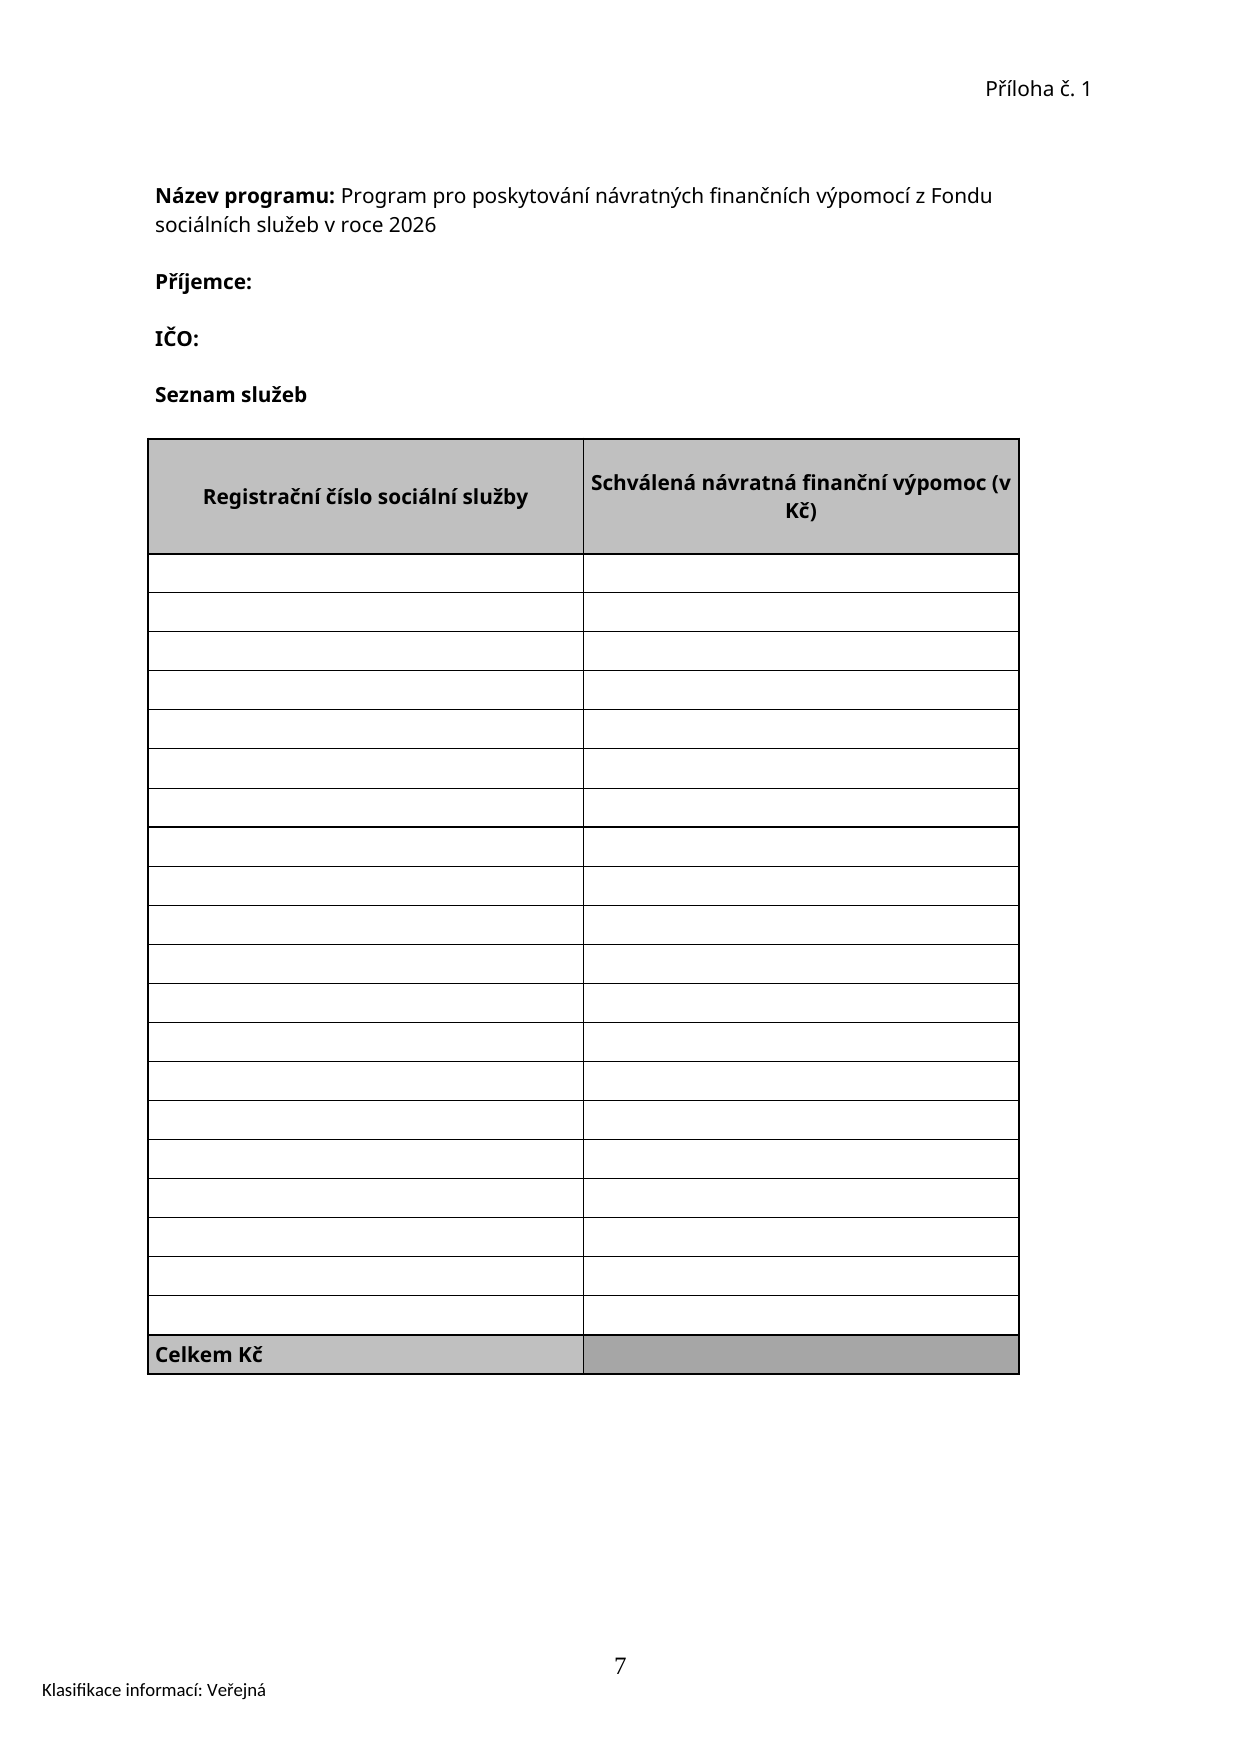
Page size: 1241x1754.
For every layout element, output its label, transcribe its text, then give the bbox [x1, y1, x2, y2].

table_cell [584, 1218, 1018, 1256]
table_cell [584, 671, 1018, 709]
table_cell [149, 1101, 583, 1139]
table_cell [149, 945, 583, 983]
table_cell [149, 906, 583, 944]
table_cell [149, 1062, 583, 1100]
table_cell [584, 1101, 1018, 1139]
table_cell Název programu: Program pro poskytování návratných finančních výpomocí z Fondu sociálních služeb v roce 2026 [148, 148, 1018, 238]
table_cell [584, 828, 1018, 866]
table_cell [149, 671, 583, 709]
table_cell [149, 1023, 583, 1061]
table_cell [584, 906, 1018, 944]
table_cell Příjemce: IČO: Seznam služeb [148, 238, 583, 437]
table_cell [584, 710, 1018, 748]
table_cell [149, 710, 583, 748]
table_cell Registrační číslo sociální služby [149, 440, 583, 553]
table_cell [149, 1218, 583, 1256]
table_cell [149, 828, 583, 866]
table_cell [149, 593, 583, 631]
table_cell Schválená návratná finanční výpomoc (v Kč) [584, 440, 1018, 553]
table_cell Celkem Kč [149, 1336, 583, 1373]
table_cell [584, 945, 1018, 983]
table_cell [149, 632, 583, 670]
table_cell [584, 1023, 1018, 1061]
table_cell [149, 749, 583, 787]
table_cell [149, 984, 583, 1022]
table_cell [584, 789, 1018, 826]
table_cell [149, 1296, 583, 1334]
table_cell [584, 1257, 1018, 1295]
table_cell [584, 749, 1018, 787]
table_cell [583, 238, 1018, 437]
table_cell [584, 632, 1018, 670]
table_cell [584, 593, 1018, 631]
table_cell [584, 1062, 1018, 1100]
table_cell [149, 1179, 583, 1217]
table_cell [149, 1257, 583, 1295]
table_cell [584, 867, 1018, 904]
table_cell [149, 555, 583, 592]
table_cell [149, 789, 583, 826]
table_cell [584, 1179, 1018, 1217]
table_cell [584, 555, 1018, 592]
table_cell [149, 867, 583, 904]
table_cell [584, 984, 1018, 1022]
table_cell [584, 1140, 1018, 1178]
table_cell [149, 1140, 583, 1178]
table_cell [584, 1336, 1018, 1373]
table_cell [584, 1296, 1018, 1334]
